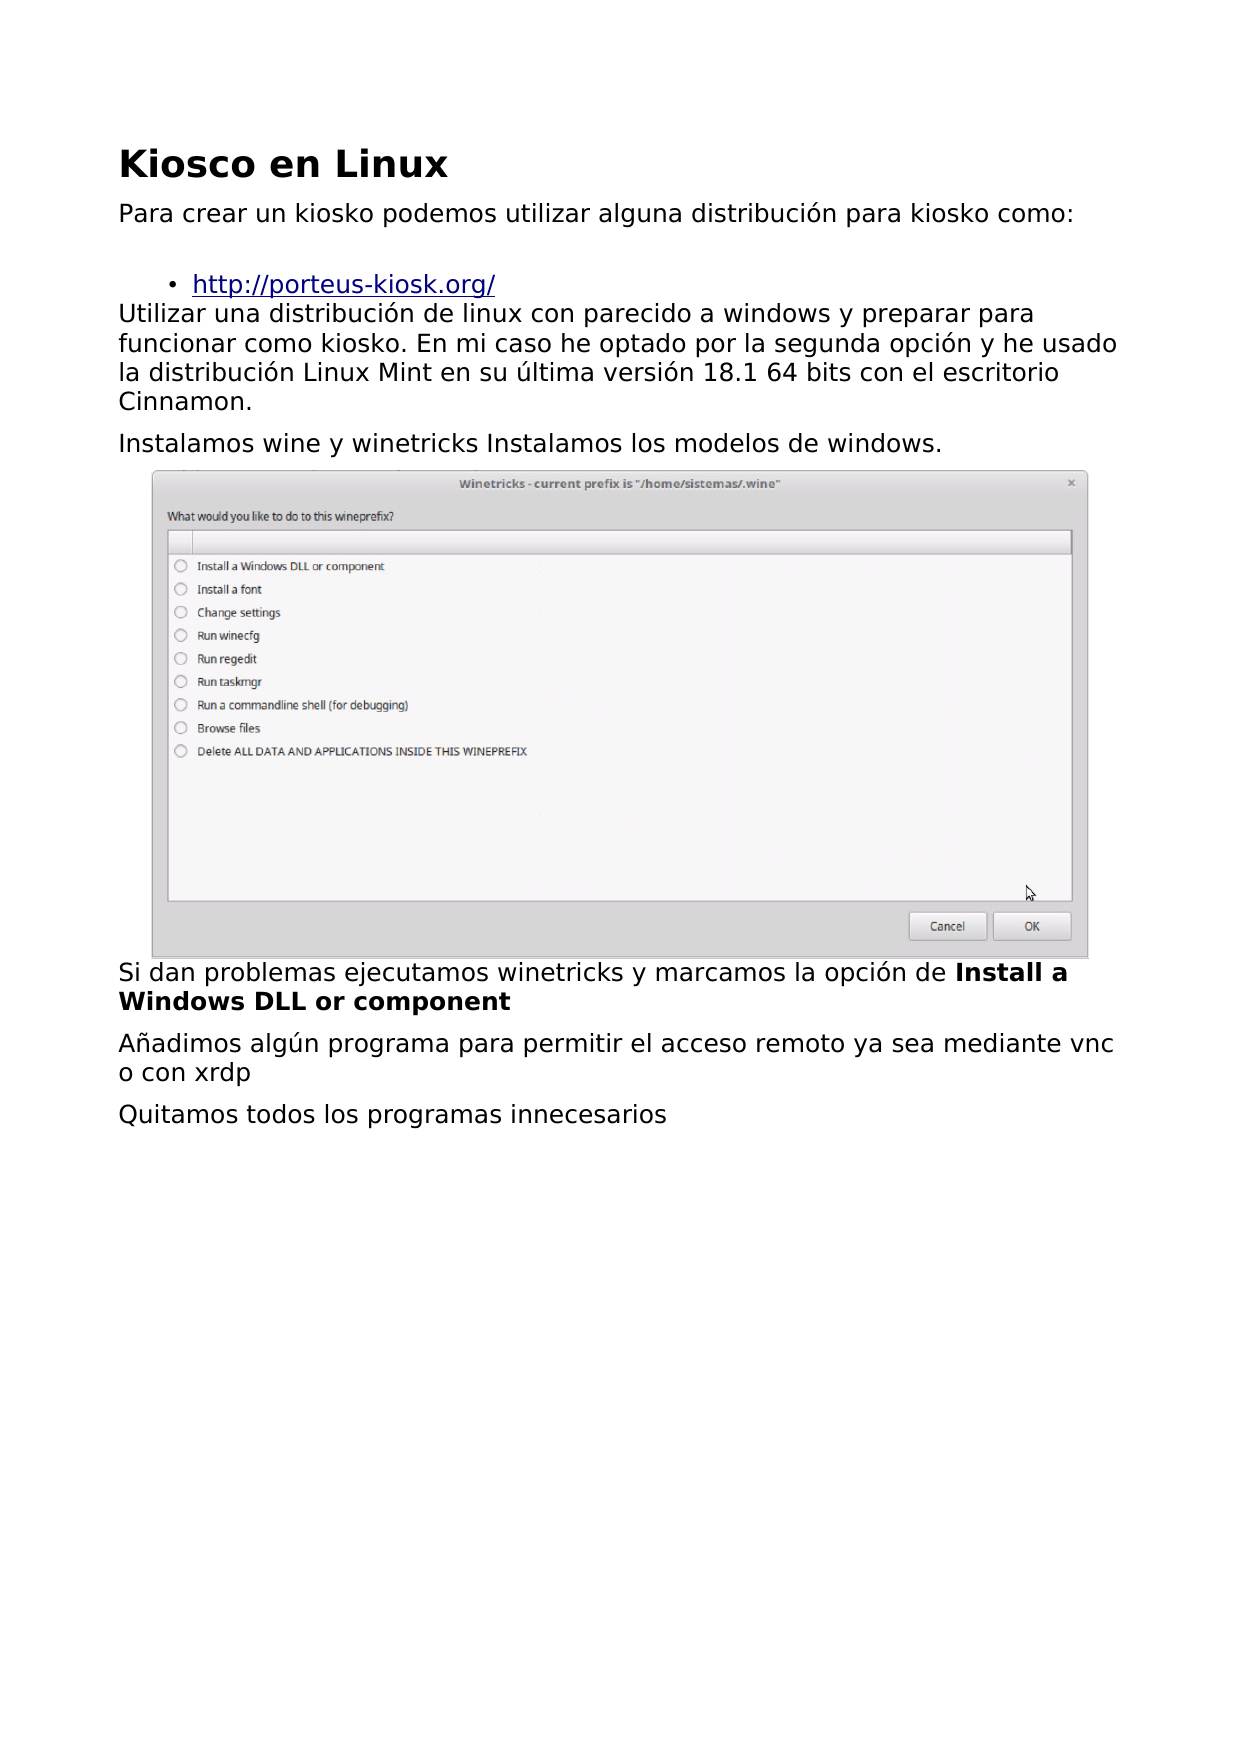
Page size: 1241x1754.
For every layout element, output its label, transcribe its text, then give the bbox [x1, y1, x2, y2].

text Para crear un kiosko podemos utilizar alguna distribución para kiosko como: [118, 199, 1122, 228]
text Quitamos todos los programas innecesarios [118, 1100, 1122, 1129]
subtitle Kiosco en Linux [118, 143, 1122, 187]
text Utilizar una distribución de linux con parecido a windows y preparar para funcionar como kiosko. En mi caso he optado por la segunda opción y he usado la distribución Linux Mint en su última versión 18.1 64 bits con el escritorio Cinnamon. [118, 299, 1122, 416]
text Añadimos algún programa para permitir el acceso remoto ya sea mediante vnc o con xrdp [118, 1029, 1122, 1087]
text Instalamos wine y winetricks Instalamos los modelos de windows. [118, 429, 1122, 458]
text Si dan problemas ejecutamos winetricks y marcamos la opción de Install a Windows DLL or component [118, 470, 1122, 1016]
list http://porteus-kiosk.org/ [177, 270, 1122, 299]
picture [151, 470, 1089, 959]
